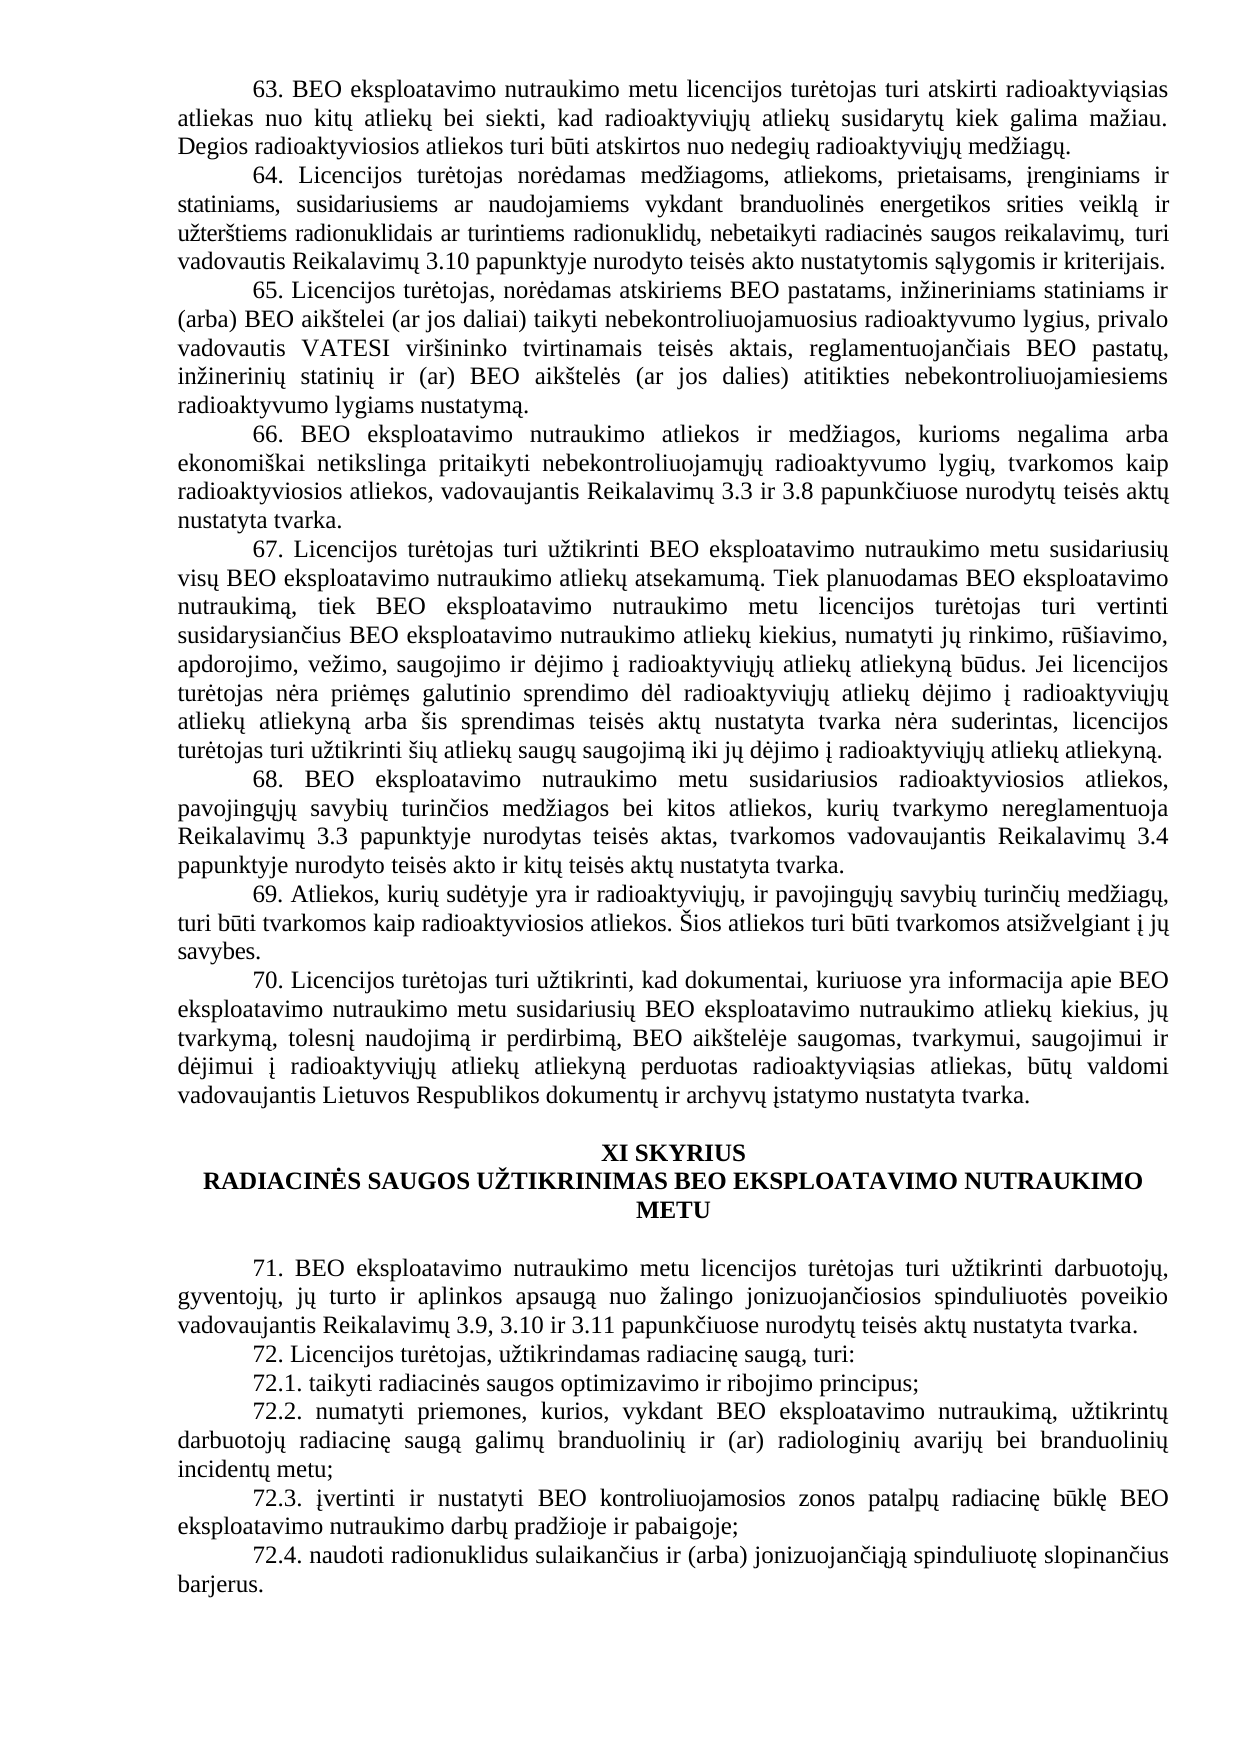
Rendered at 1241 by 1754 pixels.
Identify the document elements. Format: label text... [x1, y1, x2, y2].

text XI SKYRIUS [177, 1138, 1169, 1166]
text 72.4. naudoti radionuklidus sulaikančius ir (arba) jonizuojančiąją spinduliuotę slopinančius barjerus. [177, 1540, 1169, 1598]
text 63. BEO eksploatavimo nutraukimo metu licencijos turėtojas turi atskirti radioaktyviąsias atliekas nuo kitų atliekų bei siekti, kad radioaktyviųjų atliekų susidarytų kiek galima mažiau. Degios radioaktyviosios atliekos turi būti atskirtos nuo nedegių radioaktyviųjų medžiagų. [177, 74, 1169, 160]
text 70. Licencijos turėtojas turi užtikrinti, kad dokumentai, kuriuose yra informacija apie BEO eksploatavimo nutraukimo metu susidariusių BEO eksploatavimo nutraukimo atliekų kiekius, jų tvarkymą, tolesnį naudojimą ir perdirbimą, BEO aikštelėje saugomas, tvarkymui, saugojimui ir dėjimui į radioaktyviųjų atliekų atliekyną perduotas radioaktyviąsias atliekas, būtų valdomi vadovaujantis Lietuvos Respublikos dokumentų ir archyvų įstatymo nustatyta tvarka. [177, 965, 1169, 1109]
text 64. Licencijos turėtojas norėdamas medžiagoms, atliekoms, prietaisams, įrenginiams ir statiniams, susidariusiems ar naudojamiems vykdant branduolinės energetikos srities veiklą ir užterštiems radionuklidais ar turintiems radionuklidų, nebetaikyti radiacinės saugos reikalavimų, turi vadovautis Reikalavimų 3.10 papunktyje nurodyto teisės akto nustatytomis sąlygomis ir kriterijais. [177, 160, 1169, 275]
text 69. Atliekos, kurių sudėtyje yra ir radioaktyviųjų, ir pavojingųjų savybių turinčių medžiagų, turi būti tvarkomos kaip radioaktyviosios atliekos. Šios atliekos turi būti tvarkomos atsižvelgiant į jų savybes. [177, 879, 1169, 965]
text RADIACINĖS SAUGos UŽTIKRINIMAS BEO EKSPLOATAVIMO NUTRAUKIMO METU [177, 1166, 1169, 1224]
text 68. BEO eksploatavimo nutraukimo metu susidariusios radioaktyviosios atliekos, pavojingųjų savybių turinčios medžiagos bei kitos atliekos, kurių tvarkymo nereglamentuoja Reikalavimų 3.3 papunktyje nurodytas teisės aktas, tvarkomos vadovaujantis Reikalavimų 3.4 papunktyje nurodyto teisės akto ir kitų teisės aktų nustatyta tvarka. [177, 764, 1169, 879]
text 72.2. numatyti priemones, kurios, vykdant BEO eksploatavimo nutraukimą, užtikrintų darbuotojų radiacinę saugą galimų branduolinių ir (ar) radiologinių avarijų bei branduolinių incidentų metu; [177, 1396, 1169, 1483]
text 71. BEO eksploatavimo nutraukimo metu licencijos turėtojas turi užtikrinti darbuotojų, gyventojų, jų turto ir aplinkos apsaugą nuo žalingo jonizuojančiosios spinduliuotės poveikio vadovaujantis Reikalavimų 3.9, 3.10 ir 3.11 papunkčiuose nurodytų teisės aktų nustatyta tvarka. [177, 1253, 1169, 1339]
text 65. Licencijos turėtojas, norėdamas atskiriems BEO pastatams, inžineriniams statiniams ir (arba) BEO aikštelei (ar jos daliai) taikyti nebekontroliuojamuosius radioaktyvumo lygius, privalo vadovautis VATESI viršininko tvirtinamais teisės aktais, reglamentuojančiais BEO pastatų, inžinerinių statinių ir (ar) BEO aikštelės (ar jos dalies) atitikties nebekontroliuojamiesiems radioaktyvumo lygiams nustatymą. [177, 275, 1169, 419]
text 72. Licencijos turėtojas, užtikrindamas radiacinę saugą, turi: [177, 1339, 1169, 1368]
text 72.3. įvertinti ir nustatyti BEO kontroliuojamosios zonos patalpų radiacinę būklę BEO eksploatavimo nutraukimo darbų pradžioje ir pabaigoje; [177, 1483, 1169, 1540]
text 66. BEO eksploatavimo nutraukimo atliekos ir medžiagos, kurioms negalima arba ekonomiškai netikslinga pritaikyti nebekontroliuojamųjų radioaktyvumo lygių, tvarkomos kaip radioaktyviosios atliekos, vadovaujantis Reikalavimų 3.3 ir 3.8 papunkčiuose nurodytų teisės aktų nustatyta tvarka. [177, 419, 1169, 534]
text 72.1. taikyti radiacinės saugos optimizavimo ir ribojimo principus; [177, 1368, 1169, 1396]
text 67. Licencijos turėtojas turi užtikrinti BEO eksploatavimo nutraukimo metu susidariusių visų BEO eksploatavimo nutraukimo atliekų atsekamumą. Tiek planuodamas BEO eksploatavimo nutraukimą, tiek BEO eksploatavimo nutraukimo metu licencijos turėtojas turi vertinti susidarysiančius BEO eksploatavimo nutraukimo atliekų kiekius, numatyti jų rinkimo, rūšiavimo, apdorojimo, vežimo, saugojimo ir dėjimo į radioaktyviųjų atliekų atliekyną būdus. Jei licencijos turėtojas nėra priėmęs galutinio sprendimo dėl radioaktyviųjų atliekų dėjimo į radioaktyviųjų atliekų atliekyną arba šis sprendimas teisės aktų nustatyta tvarka nėra suderintas, licencijos turėtojas turi užtikrinti šių atliekų saugų saugojimą iki jų dėjimo į radioaktyviųjų atliekų atliekyną. [177, 534, 1169, 764]
